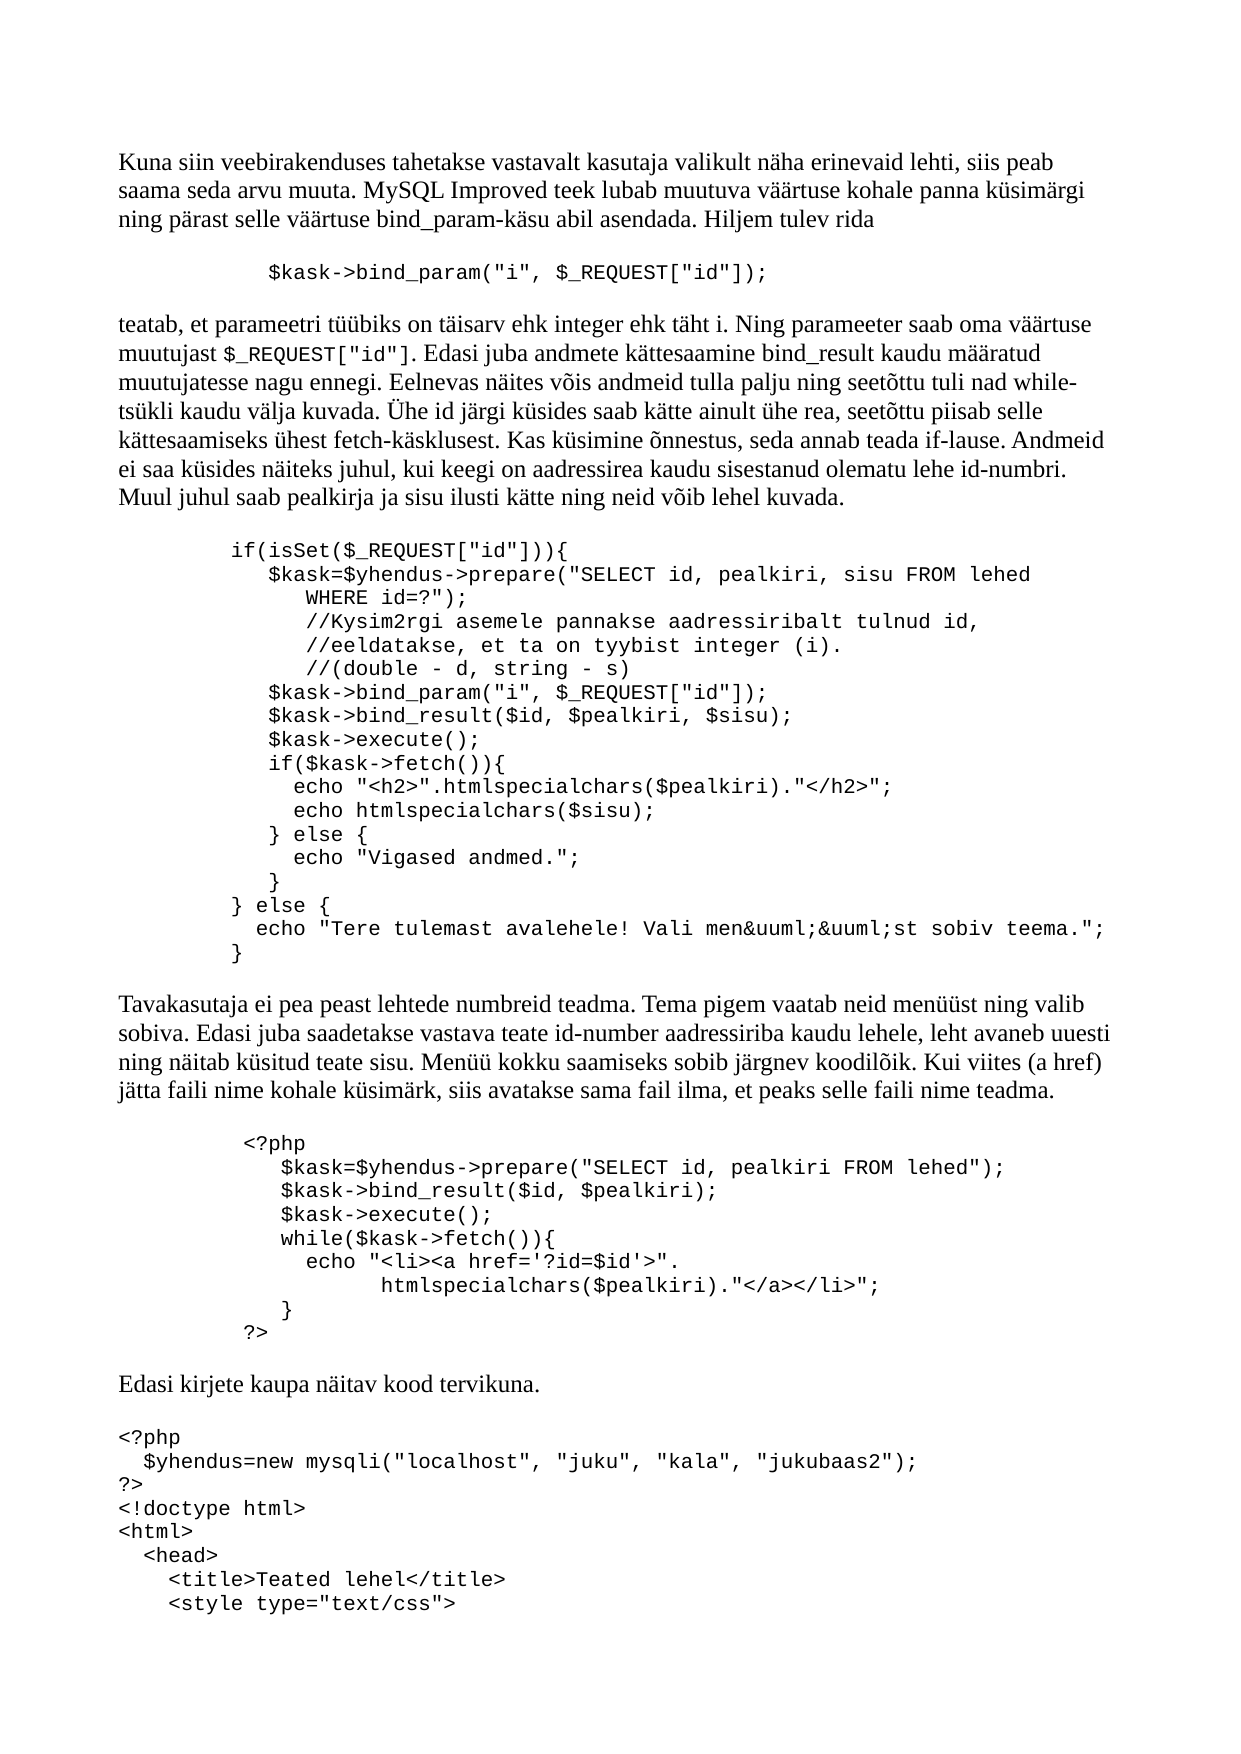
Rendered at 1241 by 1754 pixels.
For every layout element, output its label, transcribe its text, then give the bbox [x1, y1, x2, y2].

text } [118, 871, 1122, 895]
text <?php [118, 1133, 1122, 1157]
text //Kysim2rgi asemele pannakse aadressiribalt tulnud id, [118, 611, 1122, 634]
text echo htmlspecialchars($sisu); [118, 800, 1122, 824]
text $kask->execute(); [118, 1204, 1122, 1228]
text Edasi kirjete kaupa näitav kood tervikuna. [118, 1369, 1122, 1398]
text } [118, 942, 1122, 966]
text if($kask->fetch()){ [118, 753, 1122, 776]
text <head> [118, 1545, 1122, 1569]
text htmlspecialchars($pealkiri)."</a></li>"; [118, 1275, 1122, 1298]
text <style type="text/css"> [118, 1592, 1122, 1616]
text $kask=$yhendus->prepare("SELECT id, pealkiri, sisu FROM lehed [118, 564, 1122, 587]
text ?> [118, 1474, 1122, 1498]
text <html> [118, 1522, 1122, 1545]
text Tavakasutaja ei pea peast lehtede numbreid teadma. Tema pigem vaatab neid menüüst ning valib sobiva. Edasi juba saadetakse vastava teate id-number aadressiriba kaudu lehele, leht avaneb uuesti ning näitab küsitud teate sisu. Menüü kokku saamiseks sobib järgnev koodilõik. Kui viites (a href) jätta faili nime kohale küsimärk, siis avatakse sama fail ilma, et peaks selle faili nime teadma. [118, 989, 1122, 1104]
text Kuna siin veebirakenduses tahetakse vastavalt kasutaja valikult näha erinevaid lehti, siis peab saama seda arvu muuta. MySQL Improved teek lubab muutuva väärtuse kohale panna küsimärgi ning pärast selle väärtuse bind_param-käsu abil asendada. Hiljem tulev rida [118, 147, 1122, 233]
text $kask->execute(); [118, 729, 1122, 753]
text } else { [118, 895, 1122, 918]
text ?> [118, 1322, 1122, 1346]
text echo "Vigased andmed."; [118, 847, 1122, 871]
text $kask->bind_param("i", $_REQUEST["id"]); [118, 262, 1122, 286]
text teatab, et parameetri tüübiks on täisarv ehk integer ehk täht i. Ning parameeter saab oma väärtuse muutujast $_REQUEST["id"]. Edasi juba andmete kättesaamine bind_result kaudu määratud muutujatesse nagu ennegi. Eelnevas näites võis andmeid tulla palju ning seetõttu tuli nad while-tsükli kaudu välja kuvada. Ühe id järgi küsides saab kätte ainult ühe rea, seetõttu piisab selle kättesaamiseks ühest fetch-käsklusest. Kas küsimine õnnestus, seda annab teada if-lause. Andmeid ei saa küsides näiteks juhul, kui keegi on aadressirea kaudu sisestanud olematu lehe id-numbri. Muul juhul saab pealkirja ja sisu ilusti kätte ning neid võib lehel kuvada. [118, 309, 1122, 511]
text echo "Tere tulemast avalehele! Vali men&uuml;&uuml;st sobiv teema."; [118, 918, 1122, 942]
text //(double - d, string - s) [118, 658, 1122, 682]
text if(isSet($_REQUEST["id"])){ [118, 540, 1122, 564]
text while($kask->fetch()){ [118, 1228, 1122, 1251]
text } else { [118, 824, 1122, 847]
text $kask->bind_result($id, $pealkiri); [118, 1180, 1122, 1204]
text <!doctype html> [118, 1498, 1122, 1522]
text echo "<h2>".htmlspecialchars($pealkiri)."</h2>"; [118, 776, 1122, 800]
text $kask->bind_result($id, $pealkiri, $sisu); [118, 706, 1122, 729]
text <?php [118, 1427, 1122, 1451]
text $kask->bind_param("i", $_REQUEST["id"]); [118, 682, 1122, 706]
text } [118, 1298, 1122, 1322]
text $yhendus=new mysqli("localhost", "juku", "kala", "jukubaas2"); [118, 1451, 1122, 1474]
text $kask=$yhendus->prepare("SELECT id, pealkiri FROM lehed"); [118, 1157, 1122, 1180]
text <title>Teated lehel</title> [118, 1569, 1122, 1592]
text echo "<li><a href='?id=$id'>". [118, 1251, 1122, 1275]
text WHERE id=?"); [118, 587, 1122, 611]
text //eeldatakse, et ta on tyybist integer (i). [118, 634, 1122, 658]
